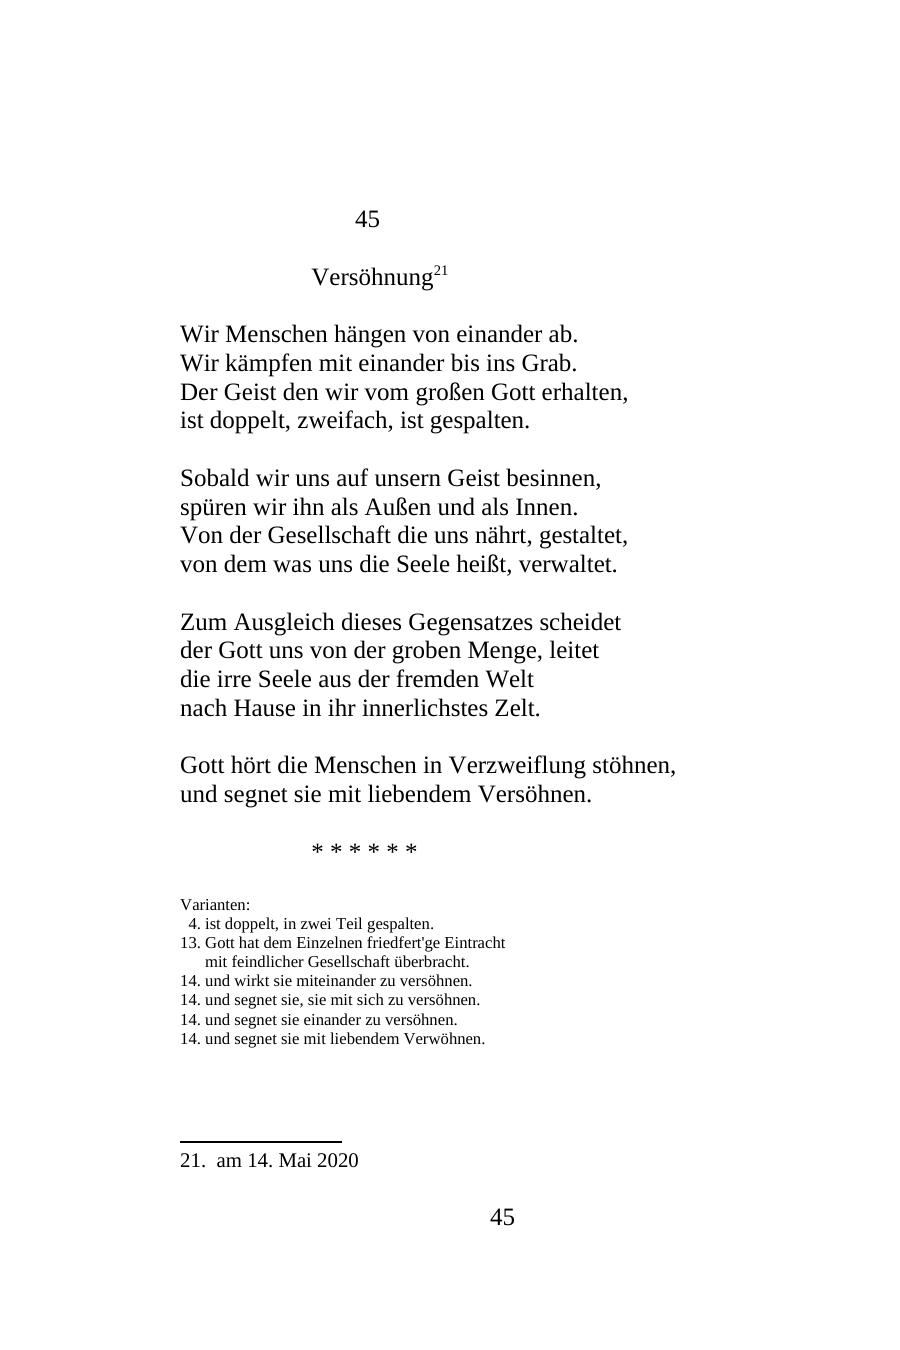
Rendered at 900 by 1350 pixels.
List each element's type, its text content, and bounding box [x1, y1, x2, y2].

text Wir kämpfen mit einander bis ins Grab. [180, 348, 825, 377]
text * * * * * * [180, 837, 825, 866]
text Von der Gesellschaft die uns nährt, gestaltet, [180, 521, 825, 549]
text . am 14. Mai 2020 [180, 1148, 825, 1172]
text Versöhnung [180, 262, 825, 291]
text 45 [180, 204, 825, 233]
text 13. Gott hat dem Einzelnen friedfert'ge Eintracht [180, 933, 825, 952]
text ist doppelt, zweifach, ist gespalten. [180, 406, 825, 434]
text nach Hause in ihr innerlichstes Zelt. [180, 693, 825, 722]
text mit feindlicher Gesellschaft überbracht. [180, 952, 825, 971]
text Wir Menschen hängen von einander ab. [180, 319, 825, 348]
text 14. und wirkt sie miteinander zu versöhnen. [180, 971, 825, 990]
text 14. und segnet sie einander zu versöhnen. [180, 1009, 825, 1028]
text von dem was uns die Seele heißt, verwaltet. [180, 549, 825, 578]
text der Gott uns von der groben Menge, leitet [180, 636, 825, 664]
text und segnet sie mit liebendem Versöhnen. [180, 779, 825, 808]
text die irre Seele aus der fremden Welt [180, 664, 825, 693]
text Varianten: [180, 894, 825, 913]
text 14. und segnet sie, sie mit sich zu versöhnen. [180, 990, 825, 1009]
text Gott hört die Menschen in Verzweiflung stöhnen, [180, 751, 825, 779]
text Zum Ausgleich dieses Gegensatzes scheidet [180, 607, 825, 636]
text Sobald wir uns auf unsern Geist besinnen, [180, 463, 825, 492]
text 14. und segnet sie mit liebendem Verwöhnen. [180, 1028, 825, 1048]
text 4. ist doppelt, in zwei Teil gespalten. [180, 913, 825, 933]
text spüren wir ihn als Außen und als Innen. [180, 492, 825, 521]
text Der Geist den wir vom großen Gott erhalten, [180, 377, 825, 406]
